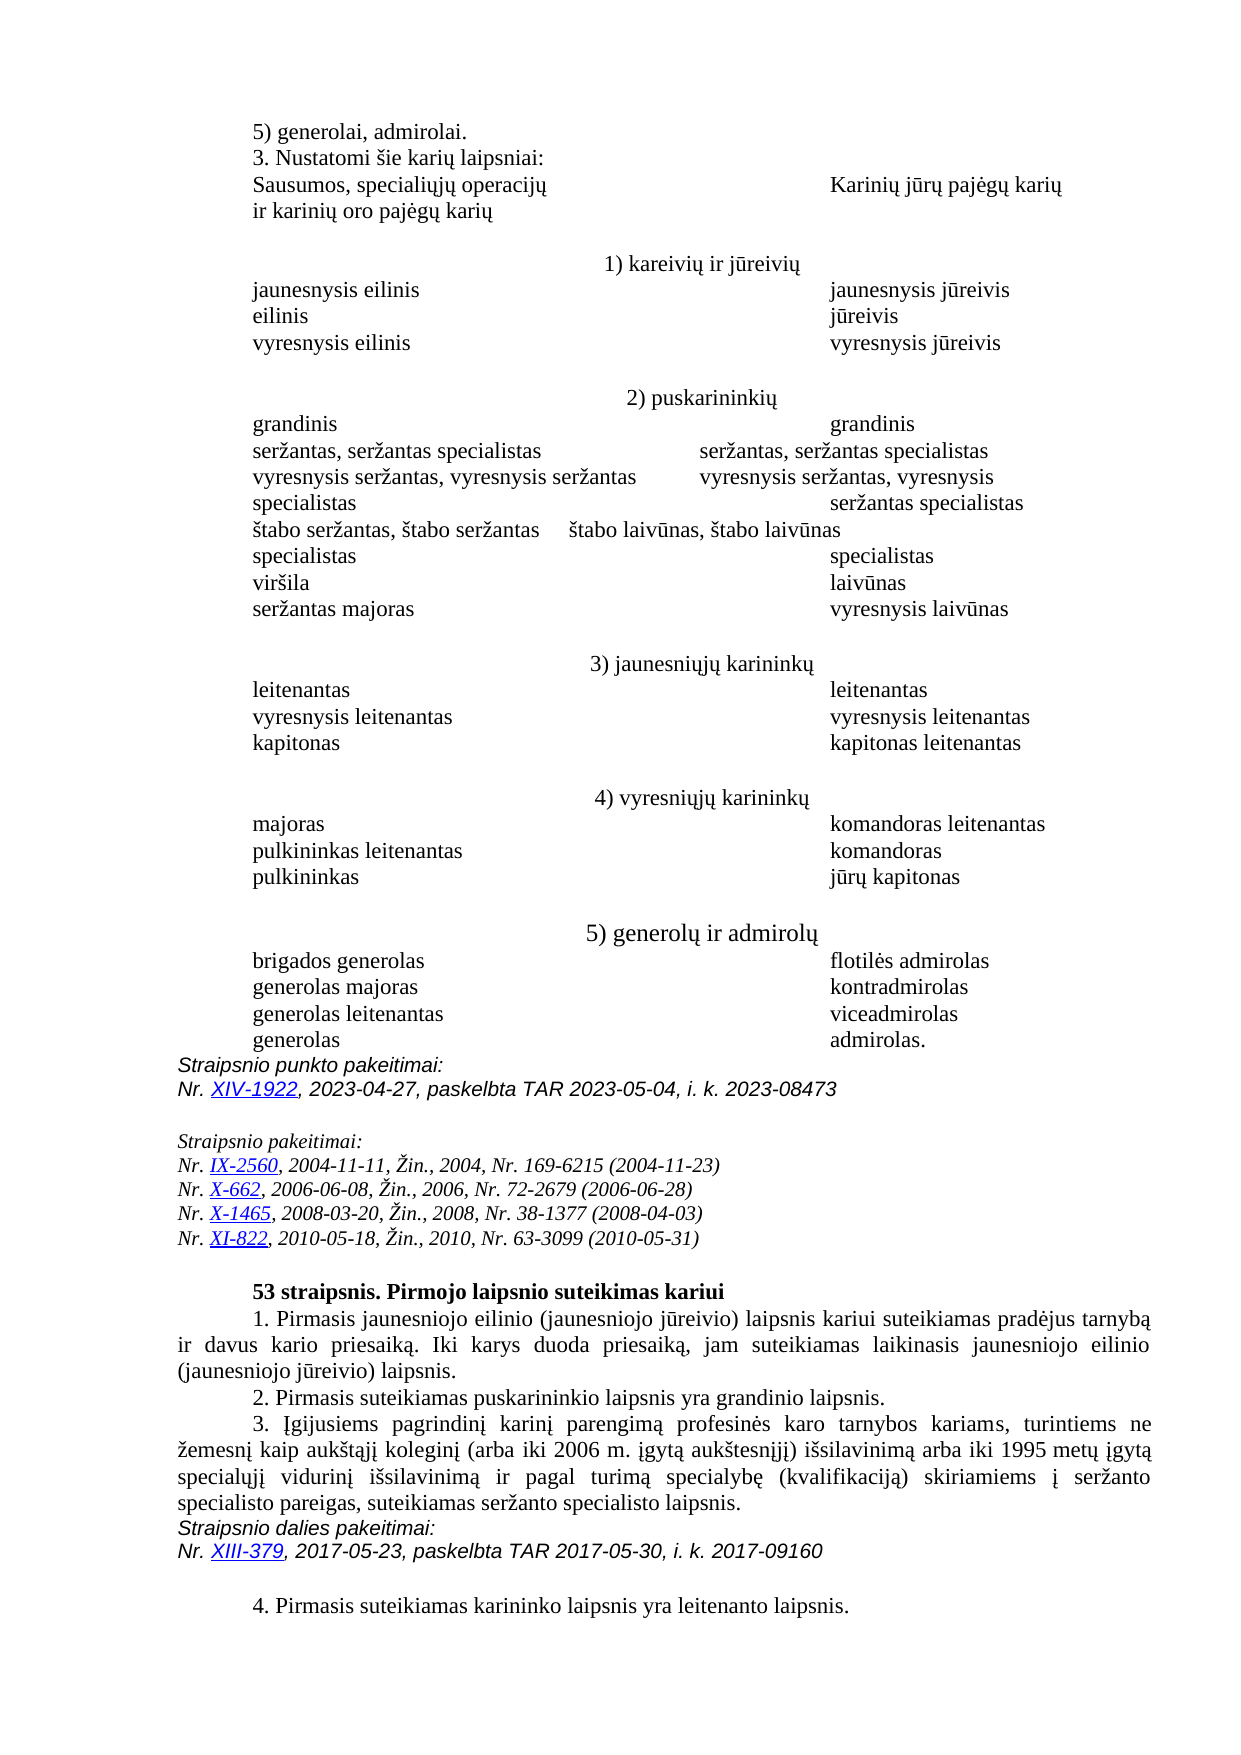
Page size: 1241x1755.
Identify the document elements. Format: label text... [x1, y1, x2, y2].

text pulkininkas jūrų kapitonas [177, 863, 1152, 889]
text specialistas seržantas specialistas [177, 489, 1152, 516]
text vyresnysis eilinis vyresnysis jūreivis [177, 329, 1152, 355]
text generolas leitenantas viceadmirolas [177, 1000, 1152, 1026]
text specialistas specialistas [177, 542, 1152, 568]
text viršila laivūnas [177, 568, 1152, 595]
text 4. Pirmasis suteikiamas karininko laipsnis yra leitenanto laipsnis. [177, 1592, 1152, 1618]
text eilinis jūreivis [177, 303, 1152, 329]
text Straipsnio punkto pakeitimai: [177, 1052, 1152, 1076]
text 3. Įgijusiems pagrindinį karinį parengimą profesinės karo tarnybos kariams, turintiems ne žemesnį kaip aukštąjį koleginį (arba iki 2006 m. įgytą aukštesnįjį) išsilavinimą arba iki 1995 metų įgytą specialųjį vidurinį išsilavinimą ir pagal turimą specialybę (kvalifikaciją) skiriamiems į seržanto specialisto pareigas, suteikiamas seržanto specialisto laipsnis. [177, 1410, 1152, 1515]
text 3. Nustatomi šie karių laipsniai: [177, 144, 1152, 171]
text Sausumos, specialiųjų operacijų Karinių jūrų pajėgų karių [177, 171, 1152, 197]
text 53 straipsnis. Pirmojo laipsnio suteikimas kariui [177, 1278, 1152, 1304]
text pulkininkas leitenantas komandoras [177, 837, 1152, 863]
text Nr. XIV-1922, 2023-04-27, paskelbta TAR 2023-05-04, i. k. 2023-08473 [177, 1076, 1152, 1100]
text majoras komandoras leitenantas [177, 811, 1152, 837]
text generolas majoras kontradmirolas [177, 973, 1152, 1000]
text seržantas, seržantas specialistas seržantas, seržantas specialistas [177, 437, 1152, 463]
text 1. Pirmasis jaunesniojo eilinio (jaunesniojo jūreivio) laipsnis kariui suteikiamas pradėjus tarnybą ir davus kario priesaiką. Iki karys duoda priesaiką, jam suteikiamas laikinasis jaunesniojo eilinio (jaunesniojo jūreivio) laipsnis. [177, 1304, 1152, 1384]
text Nr. X-1465, 2008-03-20, Žin., 2008, Nr. 38-1377 (2008-04-03) [177, 1201, 1152, 1225]
text Nr. XI-822, 2010-05-18, Žin., 2010, Nr. 63-3099 (2010-05-31) [177, 1225, 1152, 1249]
text 1) kareivių ir jūreivių [177, 250, 1152, 276]
text vyresnysis leitenantas vyresnysis leitenantas [177, 703, 1152, 729]
text vyresnysis seržantas, vyresnysis seržantas vyresnysis seržantas, vyresnysis [177, 463, 1152, 489]
text 2. Pirmasis suteikiamas puskarininkio laipsnis yra grandinio laipsnis. [177, 1384, 1152, 1410]
text Straipsnio pakeitimai: [177, 1129, 1152, 1153]
text brigados generolas flotilės admirolas [177, 947, 1152, 973]
text Straipsnio dalies pakeitimai: [177, 1515, 1152, 1539]
text grandinis grandinis [177, 410, 1152, 437]
text 2) puskarininkių [177, 384, 1152, 410]
text Nr. IX-2560, 2004-11-11, Žin., 2004, Nr. 169-6215 (2004-11-23) [177, 1153, 1152, 1177]
text Nr. X-662, 2006-06-08, Žin., 2006, Nr. 72-2679 (2006-06-28) [177, 1177, 1152, 1201]
text 4) vyresniųjų karininkų [177, 784, 1152, 811]
text 5) generolai, admirolai. [177, 118, 1152, 144]
text štabo seržantas, štabo seržantas štabo laivūnas, štabo laivūnas [252, 516, 1152, 542]
text Nr. XIII-379, 2017-05-23, paskelbta TAR 2017-05-30, i. k. 2017-09160 [177, 1539, 1152, 1563]
text 3) jaunesniųjų karininkų [177, 650, 1152, 676]
text seržantas majoras vyresnysis laivūnas [177, 595, 1152, 621]
text 5) generolų ir admirolų [177, 918, 1152, 947]
text ir karinių oro pajėgų karių [177, 197, 1152, 223]
text kapitonas kapitonas leitenantas [177, 729, 1152, 755]
text leitenantas leitenantas [177, 676, 1152, 703]
text generolas admirolas. [177, 1026, 1152, 1052]
text jaunesnysis eilinis jaunesnysis jūreivis [177, 276, 1152, 303]
